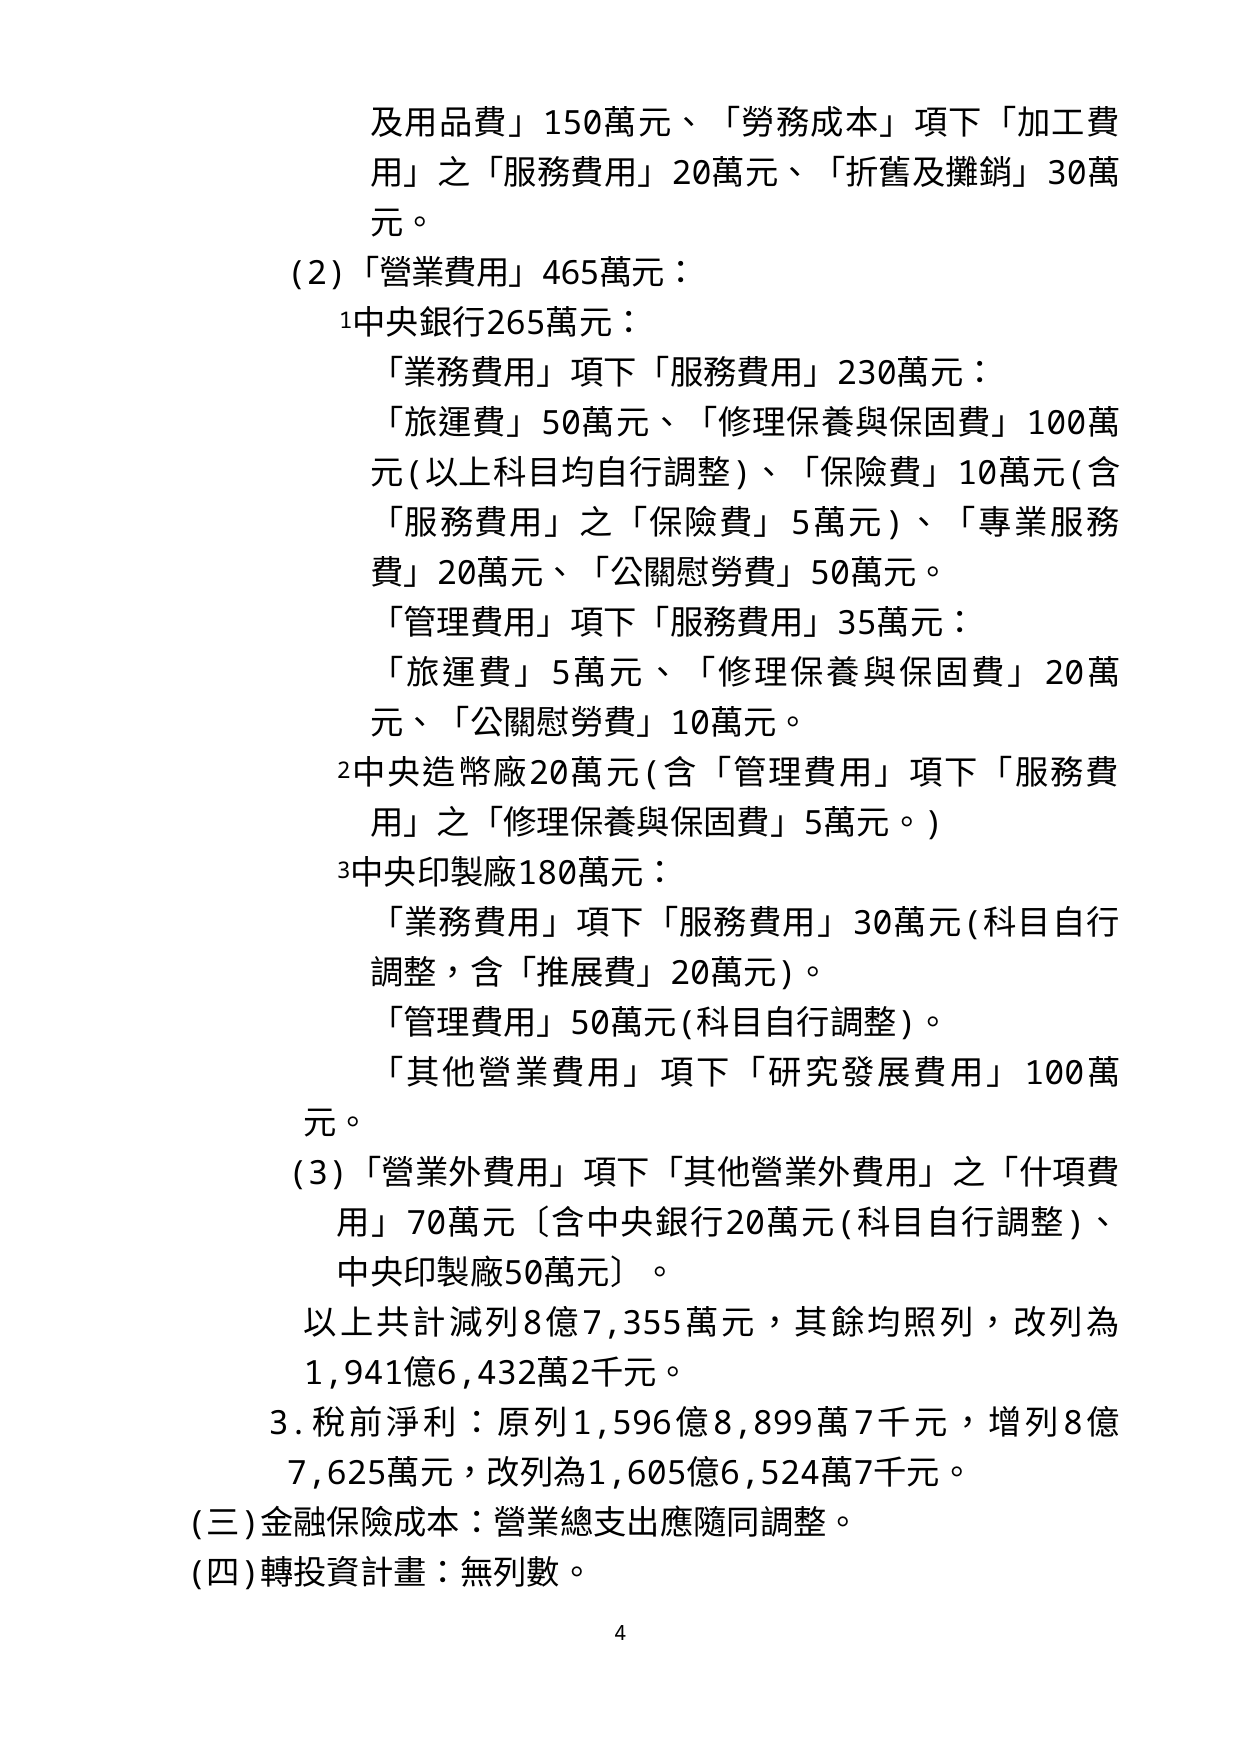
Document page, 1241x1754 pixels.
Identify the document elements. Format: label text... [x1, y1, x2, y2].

text 「其他營業費用」項下「研究發展費用」100萬元。 [303, 1044, 1120, 1144]
text 1中央銀行265萬元： [303, 294, 1120, 344]
text 「業務費用」項下「服務費用」30萬元(科目自行調整，含「推展費」20萬元)。 [370, 894, 1120, 994]
text 3.稅前淨利：原列1,596億8,899萬7千元，增列8億7,625萬元，改列為1,605億6,524萬7千元。 [120, 1394, 1120, 1494]
text 「管理費用」50萬元(科目自行調整)。 [303, 994, 1120, 1044]
text 以上共計減列8億7,355萬元，其餘均照列，改列為1,941億6,432萬2千元。 [303, 1294, 1120, 1394]
text 「業務費用」項下「服務費用」230萬元： [303, 344, 1120, 394]
text 「旅運費」5萬元、「修理保養與保固費」20萬元、「公關慰勞費」10萬元。 [370, 644, 1120, 744]
text (四)轉投資計畫：無列數。 [120, 1544, 1120, 1594]
text (三)金融保險成本：營業總支出應隨同調整。 [120, 1494, 1120, 1544]
text 「旅運費」50萬元、「修理保養與保固費」100萬元(以上科目均自行調整)、「保險費」10萬元(含「服務費用」之「保險費」5萬元)、「專業服務費」20萬元、「公關慰勞費」50萬元。 [370, 394, 1120, 594]
text 及用品費」150萬元、「勞務成本」項下「加工費用」之「服務費用」20萬元、「折舊及攤銷」30萬元。 [337, 94, 1120, 244]
text (3)「營業外費用」項下「其他營業外費用」之「什項費用」70萬元〔含中央銀行20萬元(科目自行調整)、中央印製廠50萬元〕。 [120, 1144, 1120, 1294]
text 3中央印製廠180萬元： [337, 844, 1120, 894]
text 2中央造幣廠20萬元(含「管理費用」項下「服務費用」之「修理保養與保固費」5萬元。) [337, 744, 1120, 844]
text (2)「營業費用」465萬元： [120, 244, 1120, 294]
text 「管理費用」項下「服務費用」35萬元： [303, 594, 1120, 644]
